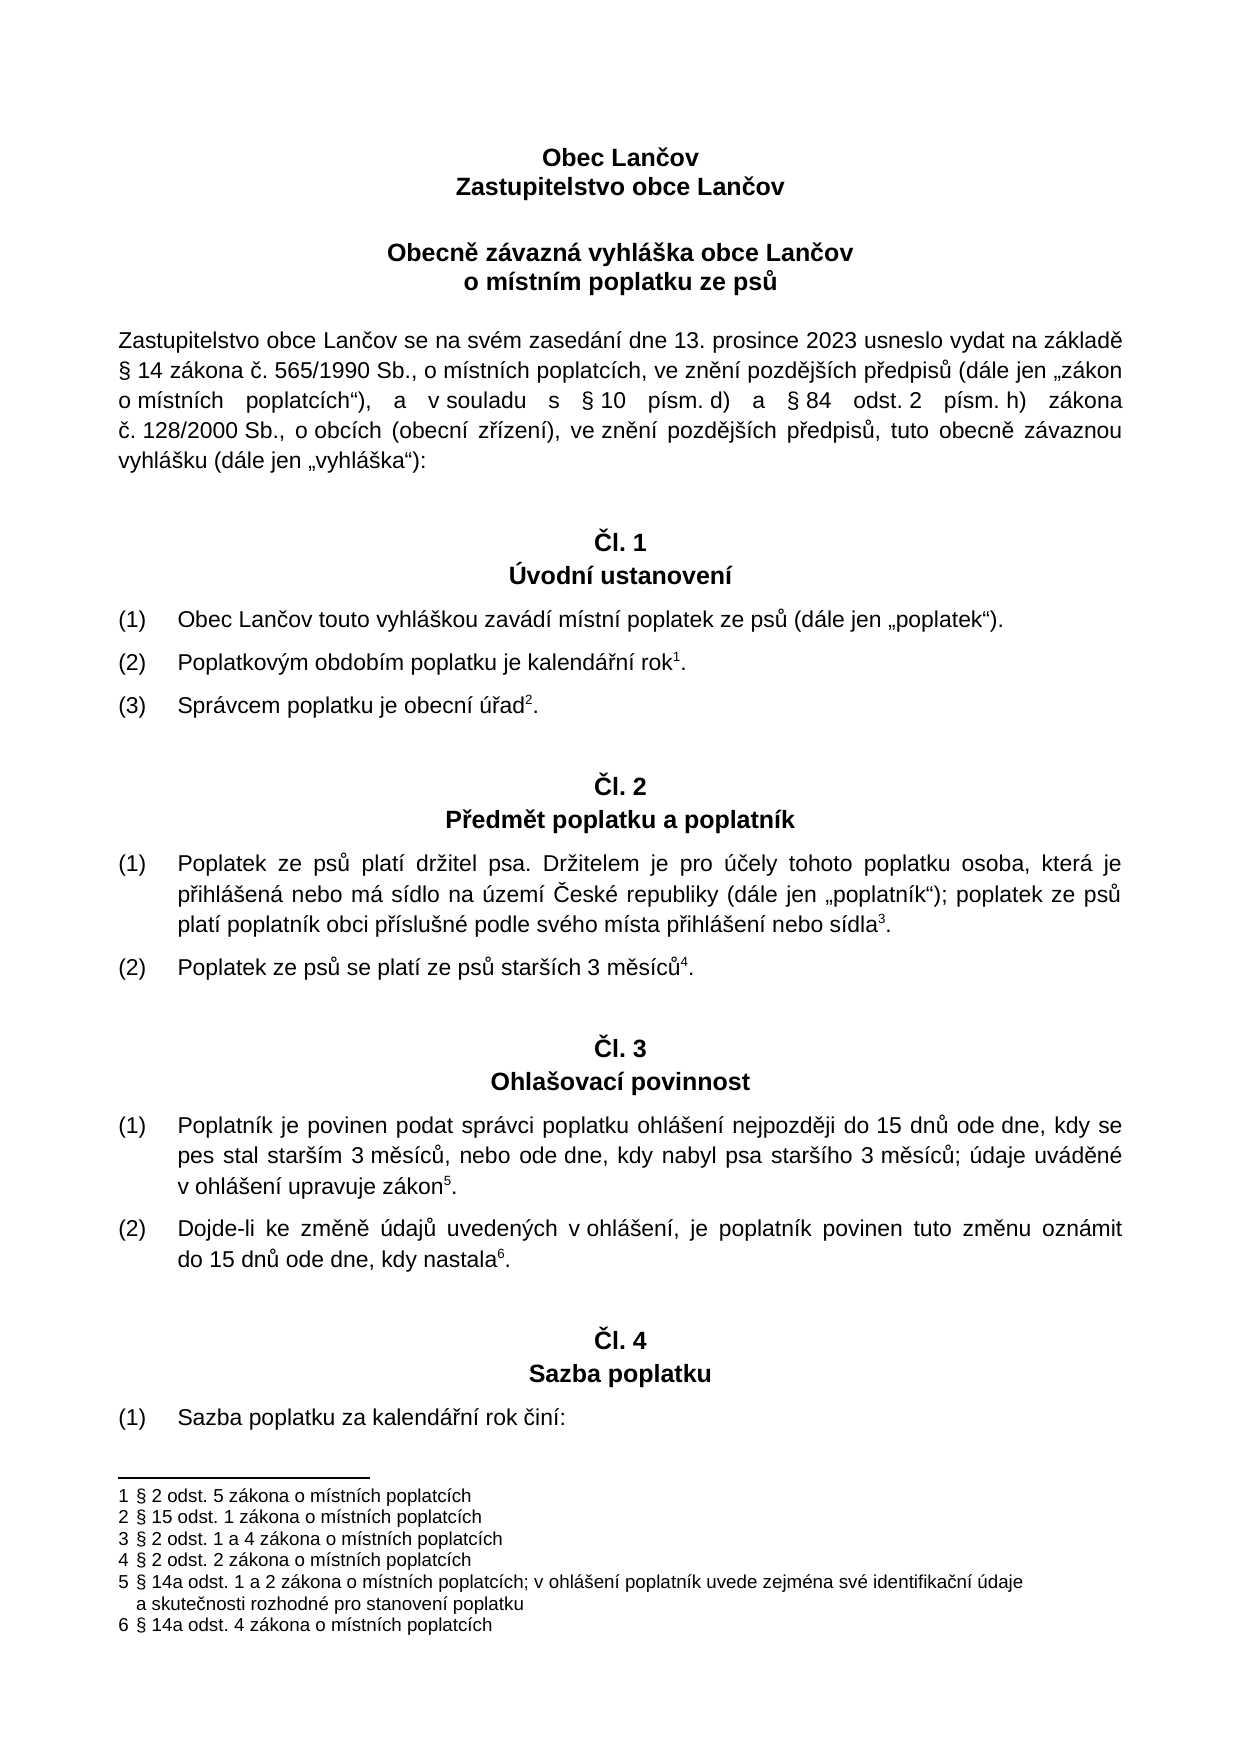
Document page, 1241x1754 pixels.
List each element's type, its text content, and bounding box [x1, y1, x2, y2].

list Správcem poplatku je obecní úřad. [118, 692, 1122, 718]
list § 14a odst. 4 zákona o místních poplatcích [118, 1614, 1122, 1635]
title Obec Lančov Zastupitelstvo obce Lančov [118, 143, 1122, 201]
list § 2 odst. 5 zákona o místních poplatcích [118, 1484, 1122, 1506]
list Poplatník je povinen podat správci poplatku ohlášení nejpozději do 15 dnů ode dne, kdy se pes stal starším 3 měsíců, nebo ode dne, kdy nabyl psa staršího 3 měsíců; údaje uváděné v ohlášení upravuje zákon. [118, 1112, 1122, 1199]
list § 15 odst. 1 zákona o místních poplatcích [118, 1506, 1122, 1528]
subtitle Čl. 1 Úvodní ustanovení [118, 528, 1122, 589]
list § 14a odst. 1 a 2 zákona o místních poplatcích; v ohlášení poplatník uvede zejména své identifikační údaje a skutečnosti rozhodné pro stanovení poplatku [118, 1571, 1122, 1614]
subtitle Čl. 2 Předmět poplatku a poplatník [118, 772, 1122, 834]
subtitle Čl. 4 Sazba poplatku [118, 1326, 1122, 1388]
subtitle Čl. 3 Ohlašovací povinnost [118, 1034, 1122, 1096]
list Poplatek ze psů se platí ze psů starších 3 měsíců. [118, 953, 1122, 980]
list Dojde-li ke změně údajů uvedených v ohlášení, je poplatník povinen tuto změnu oznámit do 15 dnů ode dne, kdy nastala. [118, 1215, 1122, 1272]
list Sazba poplatku za kalendářní rok činí: [118, 1404, 1122, 1431]
list Obec Lančov touto vyhláškou zavádí místní poplatek ze psů (dále jen „poplatek“). [118, 606, 1122, 633]
list § 2 odst. 2 zákona o místních poplatcích [118, 1549, 1122, 1571]
subtitle Obecně závazná vyhláška obce Lančov o místním poplatku ze psů [118, 238, 1122, 295]
list Poplatkovým obdobím poplatku je kalendářní rok. [118, 649, 1122, 675]
list § 2 odst. 1 a 4 zákona o místních poplatcích [118, 1528, 1122, 1549]
list Poplatek ze psů platí držitel psa. Držitelem je pro účely tohoto poplatku osoba, která je přihlášená nebo má sídlo na území České republiky (dále jen „poplatník“); poplatek ze psů platí poplatník obci příslušné podle svého místa přihlášení nebo sídla. [118, 850, 1122, 937]
text Zastupitelstvo obce Lančov se na svém zasedání dne 13. prosince 2023 usneslo vydat na základě § 14 zákona č. 565/1990 Sb., o místních poplatcích, ve znění pozdějších předpisů (dále jen „zákon o místních poplatcích“), a v souladu s § 10 písm. d) a § 84 odst. 2 písm. h) zákona č. 128/2000 Sb., o obcích (obecní zřízení), ve znění pozdějších předpisů, tuto obecně závaznou vyhlášku (dále jen „vyhláška“): [118, 327, 1122, 474]
